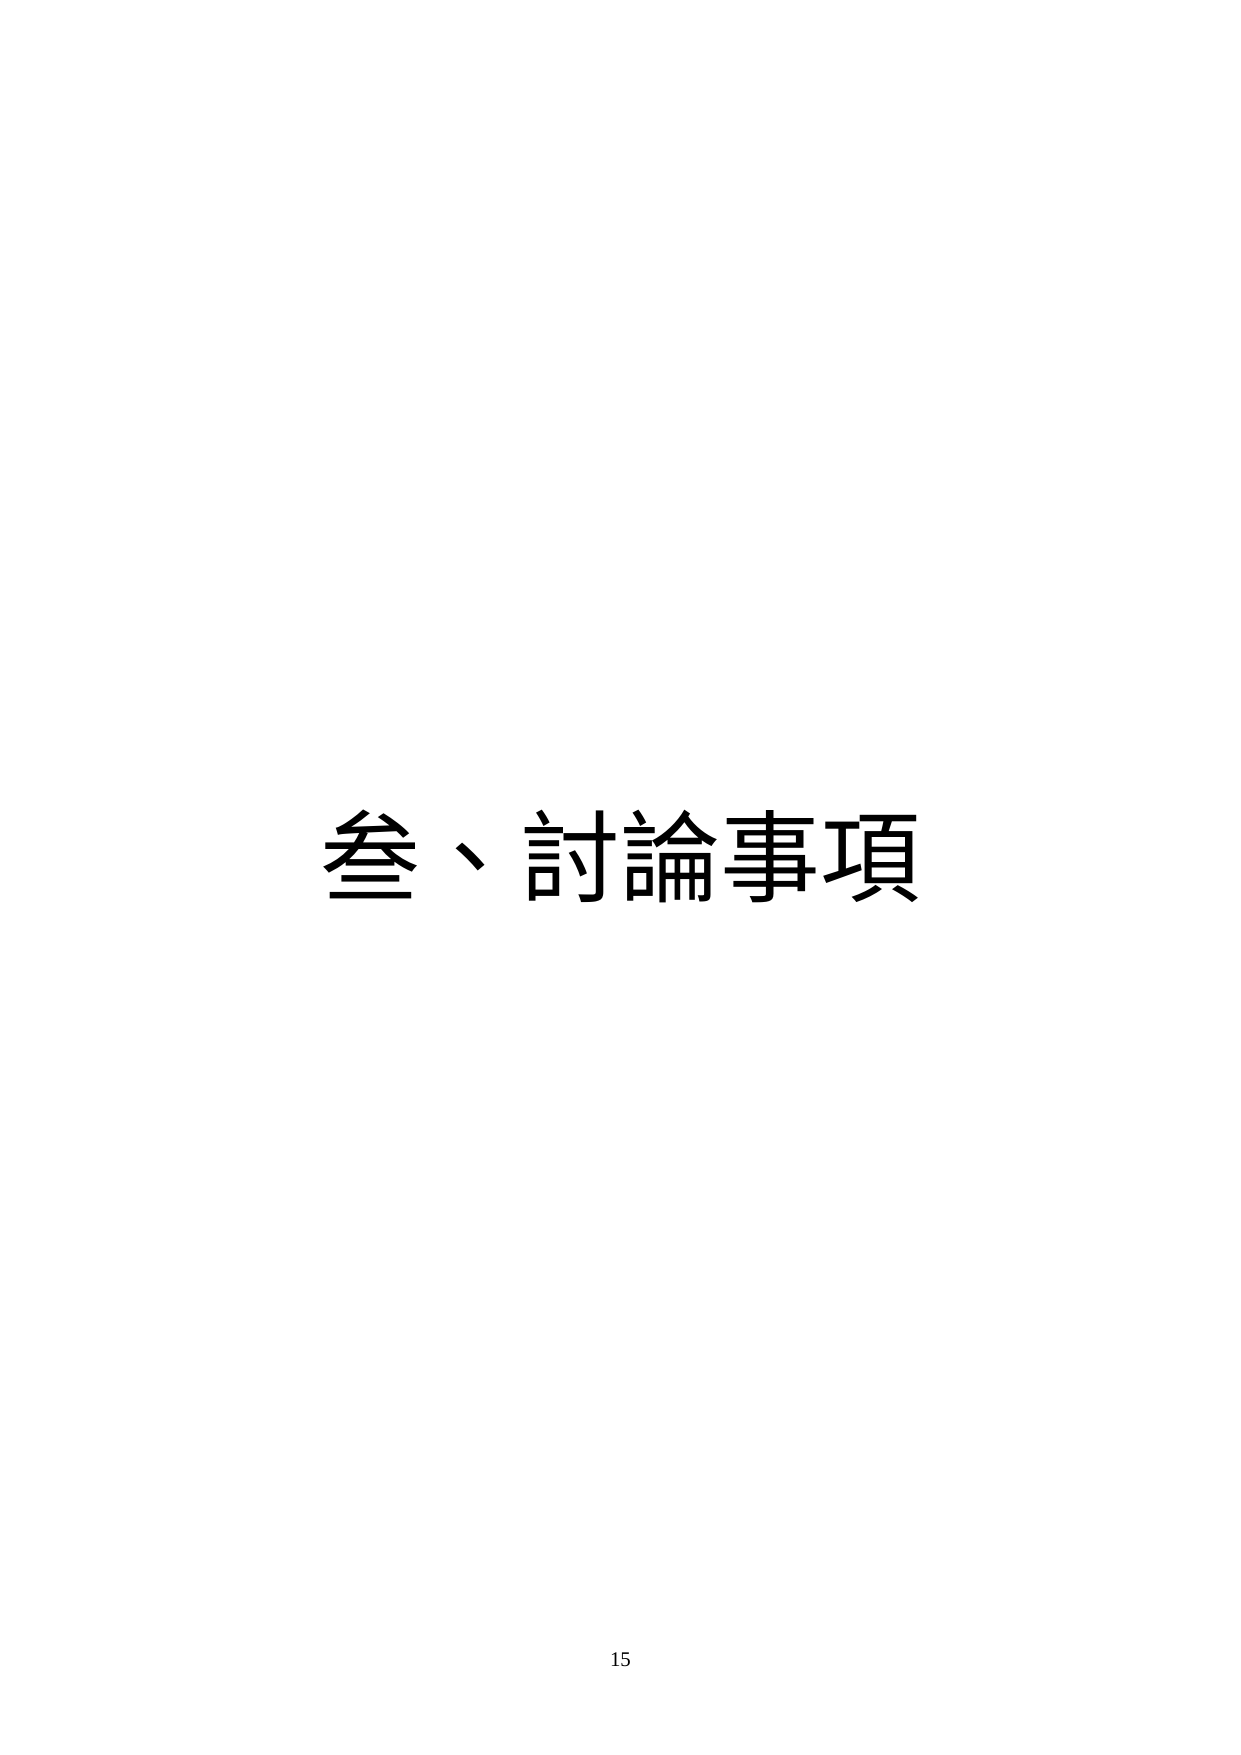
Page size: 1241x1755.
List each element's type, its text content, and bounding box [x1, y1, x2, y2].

text 叁、討論事項 [118, 779, 1122, 923]
